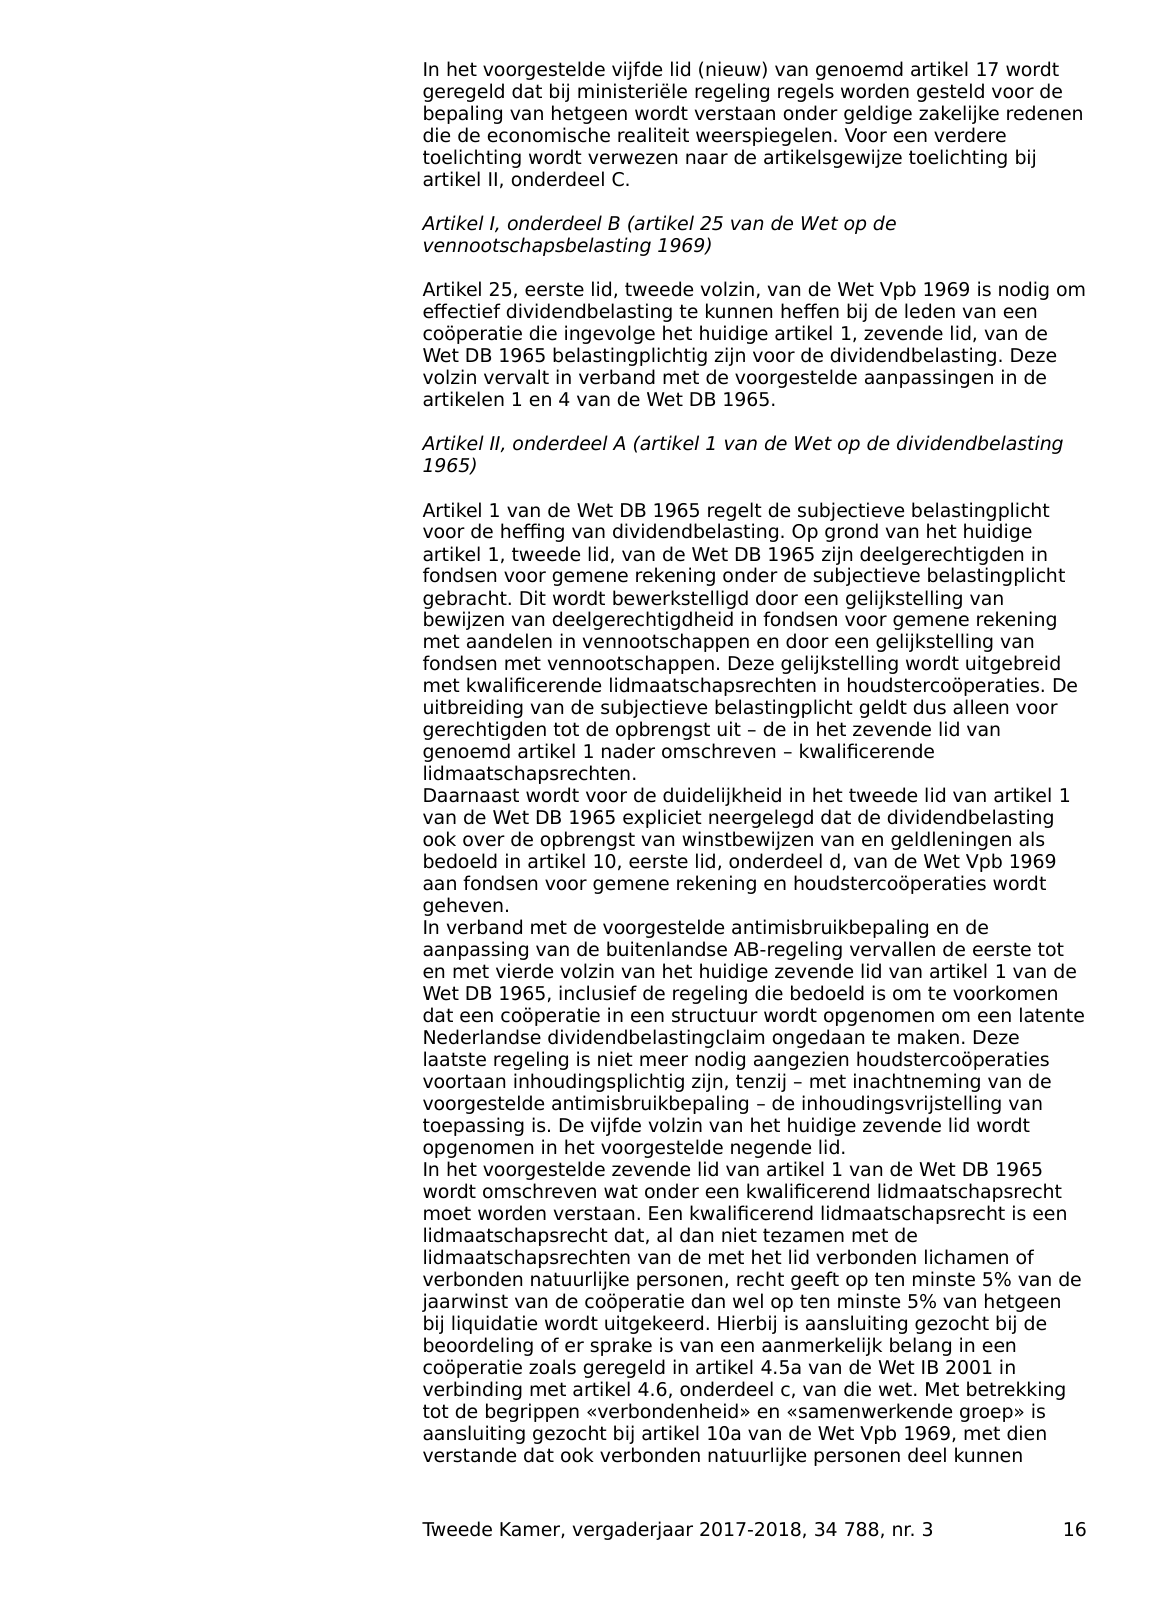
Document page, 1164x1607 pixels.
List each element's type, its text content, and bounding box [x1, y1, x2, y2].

text Artikel 1 van de Wet DB 1965 regelt de subjectieve belastingplicht voor de heffing van dividendbelasting. Op grond van het huidige artikel 1, tweede lid, van de Wet DB 1965 zijn deelgerechtigden in fondsen voor gemene rekening onder de subjectieve belastingplicht gebracht. Dit wordt bewerkstelligd door een gelijkstelling van bewijzen van deelgerechtigdheid in fondsen voor gemene rekening met aandelen in vennootschappen en door een gelijkstelling van fondsen met vennootschappen. Deze gelijkstelling wordt uitgebreid met kwalificerende lidmaatschapsrechten in houdstercoöperaties. De uitbreiding van de subjectieve belastingplicht geldt dus alleen voor gerechtigden tot de opbrengst uit – de in het zevende lid van genoemd artikel 1 nader omschreven – kwalificerende lidmaatschapsrechten. [422, 499, 1087, 785]
text Artikel 25, eerste lid, tweede volzin, van de Wet Vpb 1969 is nodig om effectief dividendbelasting te kunnen heffen bij de leden van een coöperatie die ingevolge het huidige artikel 1, zevende lid, van de Wet DB 1965 belastingplichtig zijn voor de dividendbelasting. Deze volzin vervalt in verband met de voorgestelde aanpassingen in de artikelen 1 en 4 van de Wet DB 1965. [422, 279, 1087, 411]
text In het voorgestelde zevende lid van artikel 1 van de Wet DB 1965 wordt omschreven wat onder een kwalificerend lidmaatschapsrecht moet worden verstaan. Een kwalificerend lidmaatschapsrecht is een lidmaatschapsrecht dat, al dan niet tezamen met de lidmaatschapsrechten van de met het lid verbonden lichamen of verbonden natuurlijke personen, recht geeft op ten minste 5% van de jaarwinst van de coöperatie dan wel op ten minste 5% van hetgeen bij liquidatie wordt uitgekeerd. Hierbij is aansluiting gezocht bij de beoordeling of er sprake is van een aanmerkelijk belang in een coöperatie zoals geregeld in artikel 4.5a van de Wet IB 2001 in verbinding met artikel 4.6, onderdeel c, van die wet. Met betrekking tot de begrippen «verbondenheid» en «samenwerkende groep» is aansluiting gezocht bij artikel 10a van de Wet Vpb 1969, met dien verstande dat ook verbonden natuurlijke personen deel kunnen [422, 1159, 1087, 1467]
subtitle Artikel II, onderdeel A (artikel 1 van de Wet op de dividendbelasting 1965) [422, 433, 1087, 477]
text In verband met de voorgestelde antimisbruikbepaling en de aanpassing van de buitenlandse AB-regeling vervallen de eerste tot en met vierde volzin van het huidige zevende lid van artikel 1 van de Wet DB 1965, inclusief de regeling die bedoeld is om te voorkomen dat een coöperatie in een structuur wordt opgenomen om een latente Nederlandse dividendbelastingclaim ongedaan te maken. Deze laatste regeling is niet meer nodig aangezien houdstercoöperaties voortaan inhoudingsplichtig zijn, tenzij – met inachtneming van de voorgestelde antimisbruikbepaling – de inhoudingsvrijstelling van toepassing is. De vijfde volzin van het huidige zevende lid wordt opgenomen in het voorgestelde negende lid. [422, 917, 1087, 1159]
subtitle Artikel I, onderdeel B (artikel 25 van de Wet op de vennootschapsbelasting 1969) [422, 213, 1087, 257]
text In het voorgestelde vijfde lid (nieuw) van genoemd artikel 17 wordt geregeld dat bij ministeriële regeling regels worden gesteld voor de bepaling van hetgeen wordt verstaan onder geldige zakelijke redenen die de economische realiteit weerspiegelen. Voor een verdere toelichting wordt verwezen naar de artikelsgewijze toelichting bij artikel II, onderdeel C. [422, 59, 1087, 191]
text Daarnaast wordt voor de duidelijkheid in het tweede lid van artikel 1 van de Wet DB 1965 expliciet neergelegd dat de dividendbelasting ook over de opbrengst van winstbewijzen van en geldleningen als bedoeld in artikel 10, eerste lid, onderdeel d, van de Wet Vpb 1969 aan fondsen voor gemene rekening en houdstercoöperaties wordt geheven. [422, 785, 1087, 917]
